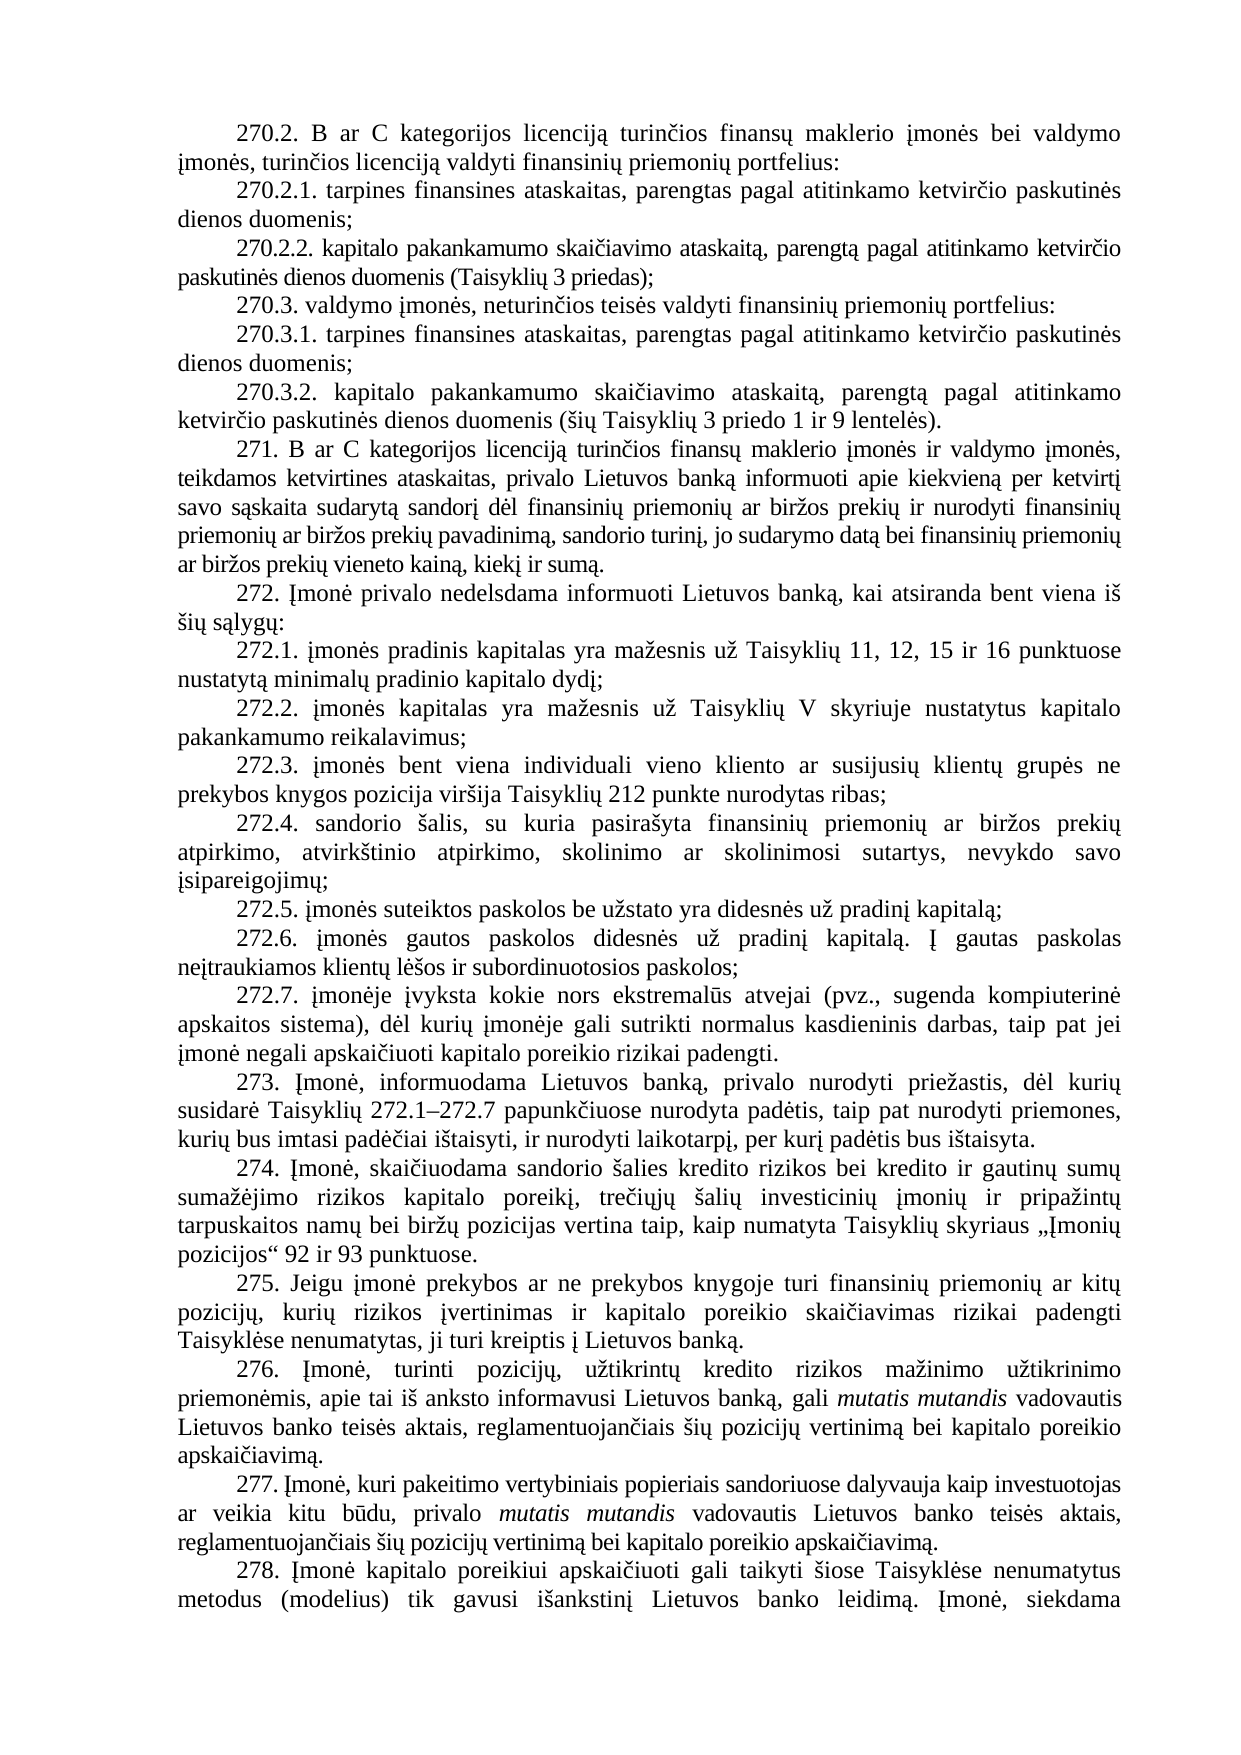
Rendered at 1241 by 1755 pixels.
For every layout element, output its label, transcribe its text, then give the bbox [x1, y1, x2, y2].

text 274. Įmonė, skaičiuodama sandorio šalies kredito rizikos bei kredito ir gautinų sumų sumažėjimo rizikos kapitalo poreikį, trečiųjų šalių investicinių įmonių ir pripažintų tarpuskaitos namų bei biržų pozicijas vertina taip, kaip numatyta Taisyklių skyriaus „Įmonių pozicijos“ 92 ir 93 punktuose. [177, 1153, 1122, 1268]
text 270.3.2. kapitalo pakankamumo skaičiavimo ataskaitą, parengtą pagal atitinkamo ketvirčio paskutinės dienos duomenis (šių Taisyklių 3 priedo 1 ir 9 lentelės). [177, 377, 1122, 434]
text 275. Jeigu įmonė prekybos ar ne prekybos knygoje turi finansinių priemonių ar kitų pozicijų, kurių rizikos įvertinimas ir kapitalo poreikio skaičiavimas rizikai padengti Taisyklėse nenumatytas, ji turi kreiptis į Lietuvos banką. [177, 1268, 1122, 1354]
text 277. Įmonė, kuri pakeitimo vertybiniais popieriais sandoriuose dalyvauja kaip investuotojas ar veikia kitu būdu, privalo mutatis mutandis vadovautis Lietuvos banko teisės aktais, reglamentuojančiais šių pozicijų vertinimą bei kapitalo poreikio apskaičiavimą. [177, 1469, 1122, 1556]
text 272.1. įmonės pradinis kapitalas yra mažesnis už Taisyklių 11, 12, 15 ir 16 punktuose nustatytą minimalų pradinio kapitalo dydį; [177, 636, 1122, 693]
text 276. Įmonė, turinti pozicijų, užtikrintų kredito rizikos mažinimo užtikrinimo priemonėmis, apie tai iš anksto informavusi Lietuvos banką, gali mutatis mutandis vadovautis Lietuvos banko teisės aktais, reglamentuojančiais šių pozicijų vertinimą bei kapitalo poreikio apskaičiavimą. [177, 1354, 1122, 1469]
text 270.3.1. tarpines finansines ataskaitas, parengtas pagal atitinkamo ketvirčio paskutinės dienos duomenis; [177, 319, 1122, 377]
text 272.5. įmonės suteiktos paskolos be užstato yra didesnės už pradinį kapitalą; [177, 894, 1122, 923]
text 270.2.1. tarpines finansines ataskaitas, parengtas pagal atitinkamo ketvirčio paskutinės dienos duomenis; [177, 176, 1122, 233]
text 272.2. įmonės kapitalas yra mažesnis už Taisyklių V skyriuje nustatytus kapitalo pakankamumo reikalavimus; [177, 693, 1122, 751]
text 272.6. įmonės gautos paskolos didesnės už pradinį kapitalą. Į gautas paskolas neįtraukiamos klientų lėšos ir subordinuotosios paskolos; [177, 923, 1122, 981]
text 270.2.2. kapitalo pakankamumo skaičiavimo ataskaitą, parengtą pagal atitinkamo ketvirčio paskutinės dienos duomenis (Taisyklių 3 priedas); [177, 233, 1122, 291]
text 278. Įmonė kapitalo poreikiui apskaičiuoti gali taikyti šiose Taisyklėse nenumatytus metodus (modelius) tik gavusi išankstinį Lietuvos banko leidimą. Įmonė, siekdama [177, 1556, 1122, 1613]
text 270.2. B ar C kategorijos licenciją turinčios finansų maklerio įmonės bei valdymo įmonės, turinčios licenciją valdyti finansinių priemonių portfelius: [177, 118, 1122, 176]
text 271. B ar C kategorijos licenciją turinčios finansų maklerio įmonės ir valdymo įmonės, teikdamos ketvirtines ataskaitas, privalo Lietuvos banką informuoti apie kiekvieną per ketvirtį savo sąskaita sudarytą sandorį dėl finansinių priemonių ar biržos prekių ir nurodyti finansinių priemonių ar biržos prekių pavadinimą, sandorio turinį, jo sudarymo datą bei finansinių priemonių ar biržos prekių vieneto kainą, kiekį ir sumą. [177, 434, 1122, 578]
text 273. Įmonė, informuodama Lietuvos banką, privalo nurodyti priežastis, dėl kurių susidarė Taisyklių 272.1–272.7 papunkčiuose nurodyta padėtis, taip pat nurodyti priemones, kurių bus imtasi padėčiai ištaisyti, ir nurodyti laikotarpį, per kurį padėtis bus ištaisyta. [177, 1067, 1122, 1153]
text 270.3. valdymo įmonės, neturinčios teisės valdyti finansinių priemonių portfelius: [177, 291, 1122, 319]
text 272.3. įmonės bent viena individuali vieno kliento ar susijusių klientų grupės ne prekybos knygos pozicija viršija Taisyklių 212 punkte nurodytas ribas; [177, 751, 1122, 808]
text 272. Įmonė privalo nedelsdama informuoti Lietuvos banką, kai atsiranda bent viena iš šių sąlygų: [177, 578, 1122, 636]
text 272.7. įmonėje įvyksta kokie nors ekstremalūs atvejai (pvz., sugenda kompiuterinė apskaitos sistema), dėl kurių įmonėje gali sutrikti normalus kasdieninis darbas, taip pat jei įmonė negali apskaičiuoti kapitalo poreikio rizikai padengti. [177, 981, 1122, 1067]
text 272.4. sandorio šalis, su kuria pasirašyta finansinių priemonių ar biržos prekių atpirkimo, atvirkštinio atpirkimo, skolinimo ar skolinimosi sutartys, nevykdo savo įsipareigojimų; [177, 808, 1122, 894]
